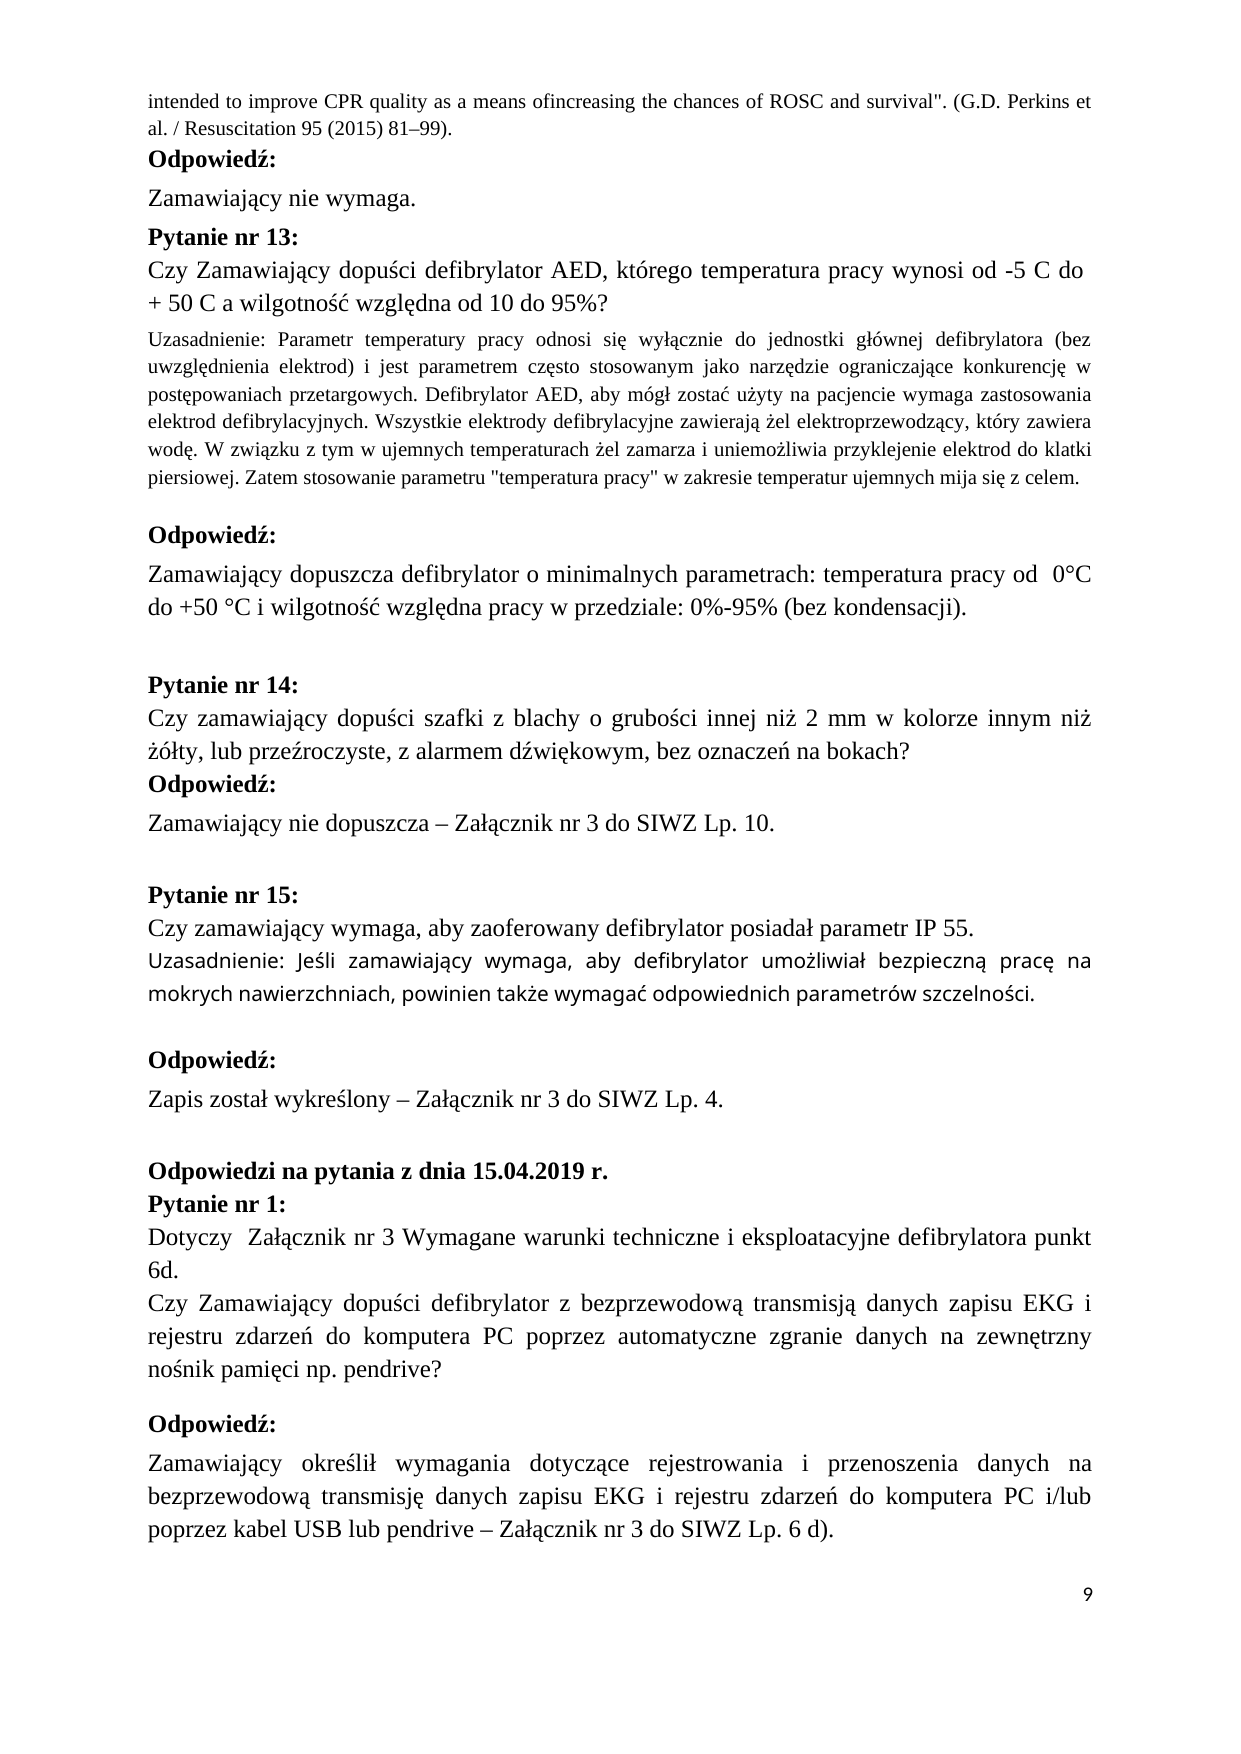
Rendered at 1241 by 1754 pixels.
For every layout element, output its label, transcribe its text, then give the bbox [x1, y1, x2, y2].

text Uzasadnienie: Parametr temperatury pracy odnosi się wyłącznie do jednostki głównej defibrylatora (bez uwzględnienia elektrod) i jest parametrem często stosowanym jako narzędzie ograniczające konkurencję w postępowaniach przetargowych. Defibrylator AED, aby mógł zostać użyty na pacjencie wymaga zastosowania elektrod defibrylacyjnych. Wszystkie elektrody defibrylacyjne zawierają żel elektroprzewodzący, który zawiera wodę. W związku z tym w ujemnych temperaturach żel zamarza i uniemożliwia przyklejenie elektrod do klatki piersiowej. Zatem stosowanie parametru "temperatura pracy" w zakresie temperatur ujemnych mija się z celem. [148, 327, 1093, 489]
text Pytanie nr 14: [148, 670, 1093, 699]
text Zapis został wykreślony – Załącznik nr 3 do SIWZ Lp. 4. [148, 1084, 1093, 1113]
text Czy zamawiający dopuści szafki z blachy o grubości innej niż 2 mm w kolorze innym niż żółty, lub przeźroczyste, z alarmem dźwiękowym, bez oznaczeń na bokach? [148, 703, 1093, 765]
text Zamawiający nie wymaga. [148, 183, 1093, 211]
text Odpowiedzi na pytania z dnia 15.04.2019 r. [148, 1156, 1093, 1185]
text Zamawiający nie dopuszcza – Załącznik nr 3 do SIWZ Lp. 10. [148, 808, 1093, 837]
text Czy Zamawiający dopuści defibrylator AED, którego temperatura pracy wynosi od -5 C do + 50 C a wilgotność względna od 10 do 95%? [148, 255, 1093, 316]
text Czy zamawiający wymaga, aby zaoferowany defibrylator posiadał parametr IP 55. [148, 913, 1093, 942]
text Odpowiedź: [148, 520, 1093, 549]
text Pytanie nr 1: [148, 1189, 1093, 1218]
text Odpowiedź: [148, 1045, 1093, 1074]
text Odpowiedź: [148, 144, 1093, 172]
text Zamawiający określił wymagania dotyczące rejestrowania i przenoszenia danych na bezprzewodową transmisję danych zapisu EKG i rejestru zdarzeń do komputera PC i/lub poprzez kabel USB lub pendrive – Załącznik nr 3 do SIWZ Lp. 6 d). [148, 1448, 1093, 1543]
text Odpowiedź: [148, 1409, 1093, 1438]
text Pytanie nr 13: [148, 222, 1093, 250]
text Uzasadnienie: Jeśli zamawiający wymaga, aby defibrylator umożliwiał bezpieczną pracę na mokrych nawierzchniach, powinien także wymagać odpowiednich parametrów szczelności. [148, 946, 1093, 1007]
text Pytanie nr 15: [148, 880, 1093, 909]
text Czy Zamawiający dopuści defibrylator z bezprzewodową transmisją danych zapisu EKG i rejestru zdarzeń do komputera PC poprzez automatyczne zgranie danych na zewnętrzny nośnik pamięci np. pendrive? [148, 1288, 1093, 1383]
text intended to improve CPR quality as a means ofincreasing the chances of ROSC and survival". (G.D. Perkins et al. / Resuscitation 95 (2015) 81–99). [148, 88, 1093, 140]
text Dotyczy Załącznik nr 3 Wymagane warunki techniczne i eksploatacyjne defibrylatora punkt 6d. [148, 1222, 1093, 1284]
text Odpowiedź: [148, 769, 1093, 798]
text Zamawiający dopuszcza defibrylator o minimalnych parametrach: temperatura pracy od 0°C do +50 °C i wilgotność względna pracy w przedziale: 0%-95% (bez kondensacji). [148, 559, 1093, 621]
